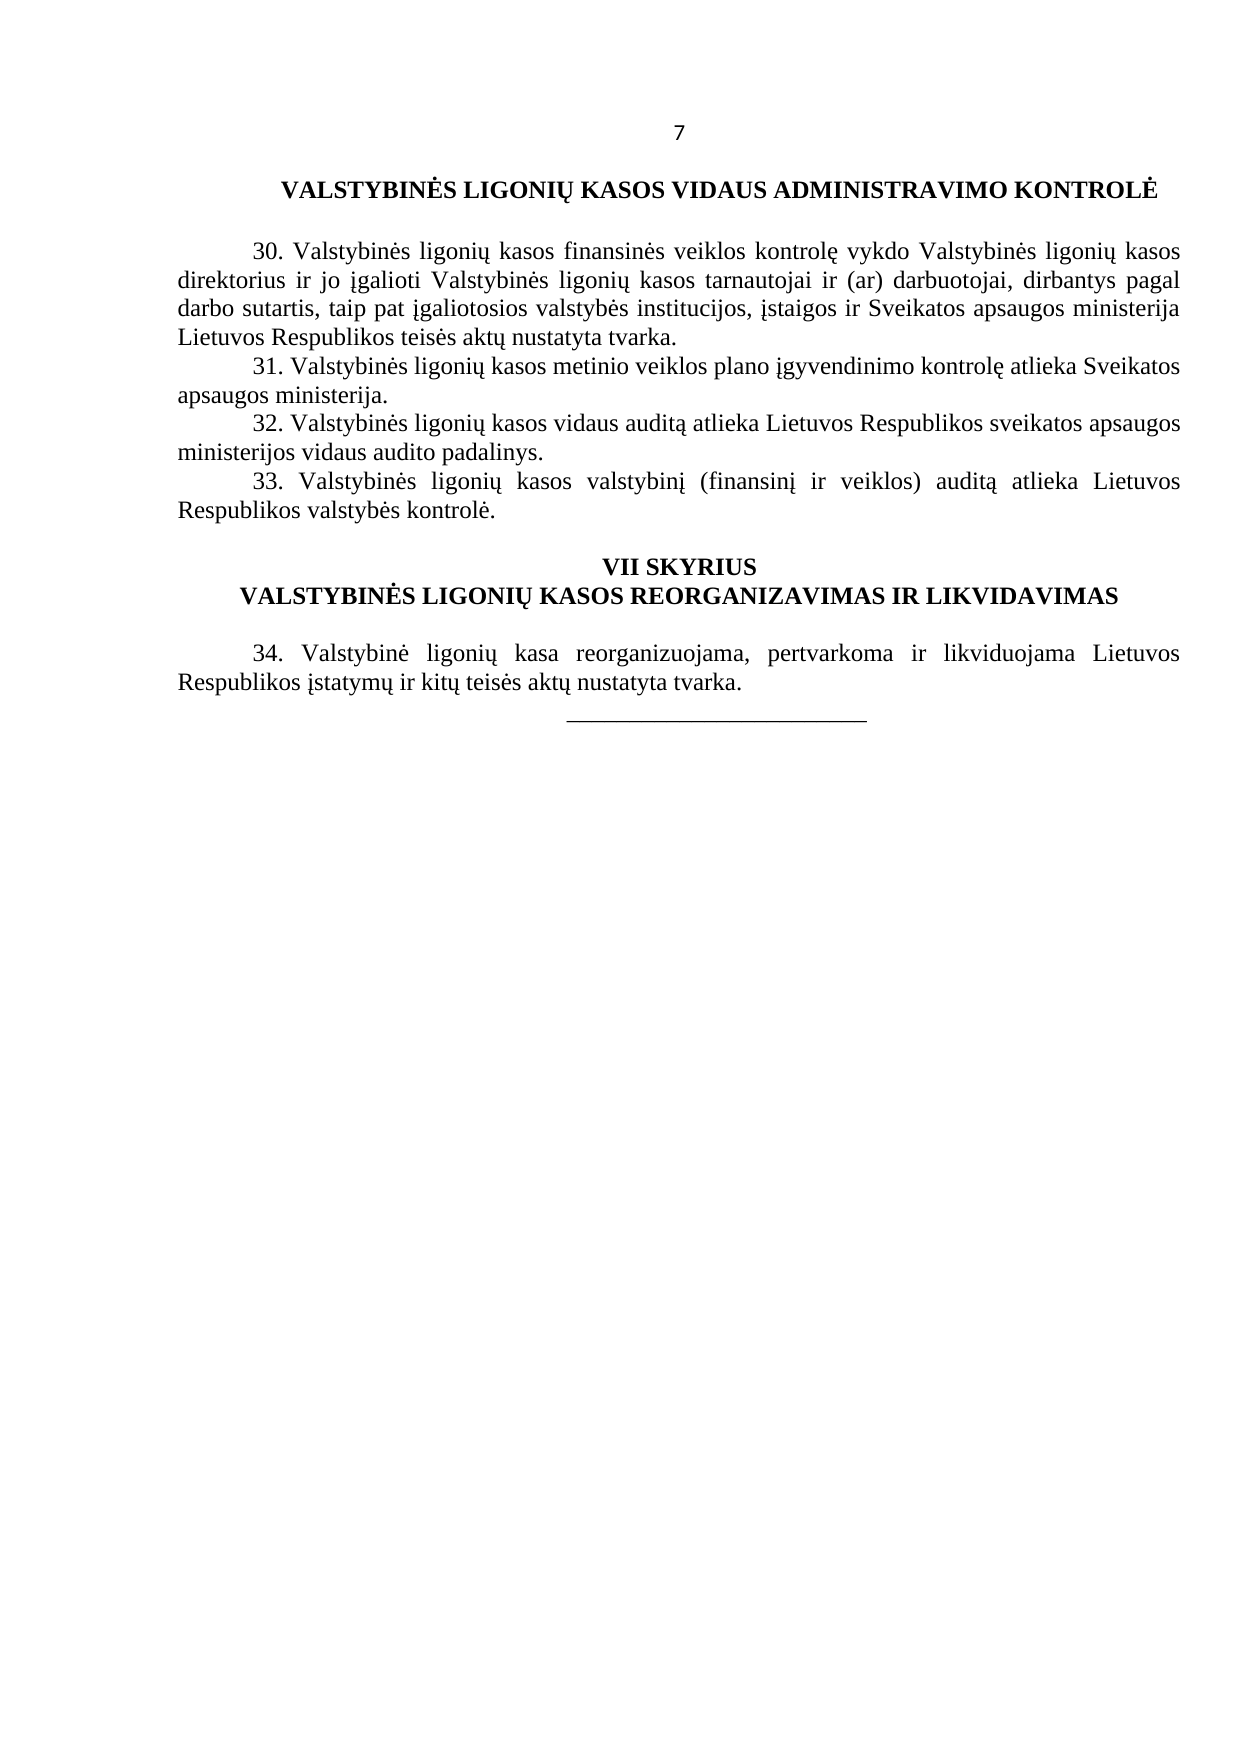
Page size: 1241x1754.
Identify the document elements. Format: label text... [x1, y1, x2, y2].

text 33. Valstybinės ligonių kasos valstybinį (finansinį ir veiklos) auditą atlieka Lietuvos Respublikos valstybės kontrolė. [177, 466, 1181, 523]
text 32. Valstybinės ligonių kasos vidaus auditą atlieka Lietuvos Respublikos sveikatos apsaugos ministerijos vidaus audito padalinys. [177, 408, 1181, 466]
text 30. Valstybinės ligonių kasos finansinės veiklos kontrolę vykdo Valstybinės ligonių kasos direktorius ir jo įgalioti Valstybinės ligonių kasos tarnautojai ir (ar) darbuotojai, dirbantys pagal darbo sutartis, taip pat įgaliotosios valstybės institucijos, įstaigos ir Sveikatos apsaugos ministerija Lietuvos Respublikos teisės aktų nustatyta tvarka. [177, 236, 1181, 351]
text VALSTYBINĖS LIGONIŲ KASOS VIDAUS ADMINISTRAVIMO KONTROLĖ [177, 175, 1181, 204]
text 31. Valstybinės ligonių kasos metinio veiklos plano įgyvendinimo kontrolę atlieka Sveikatos apsaugos ministerija. [177, 351, 1181, 408]
text 34. Valstybinė ligonių kasa reorganizuojama, pertvarkoma ir likviduojama Lietuvos Respublikos įstatymų ir kitų teisės aktų nustatyta tvarka. [177, 638, 1181, 696]
text ________________________ [177, 696, 1181, 725]
text VALSTYBINĖS LIGONIŲ KASOS REORGANIZAVIMAS IR LIKVIDAVIMAS [177, 581, 1181, 610]
text VII SKYRIUS [177, 552, 1181, 581]
